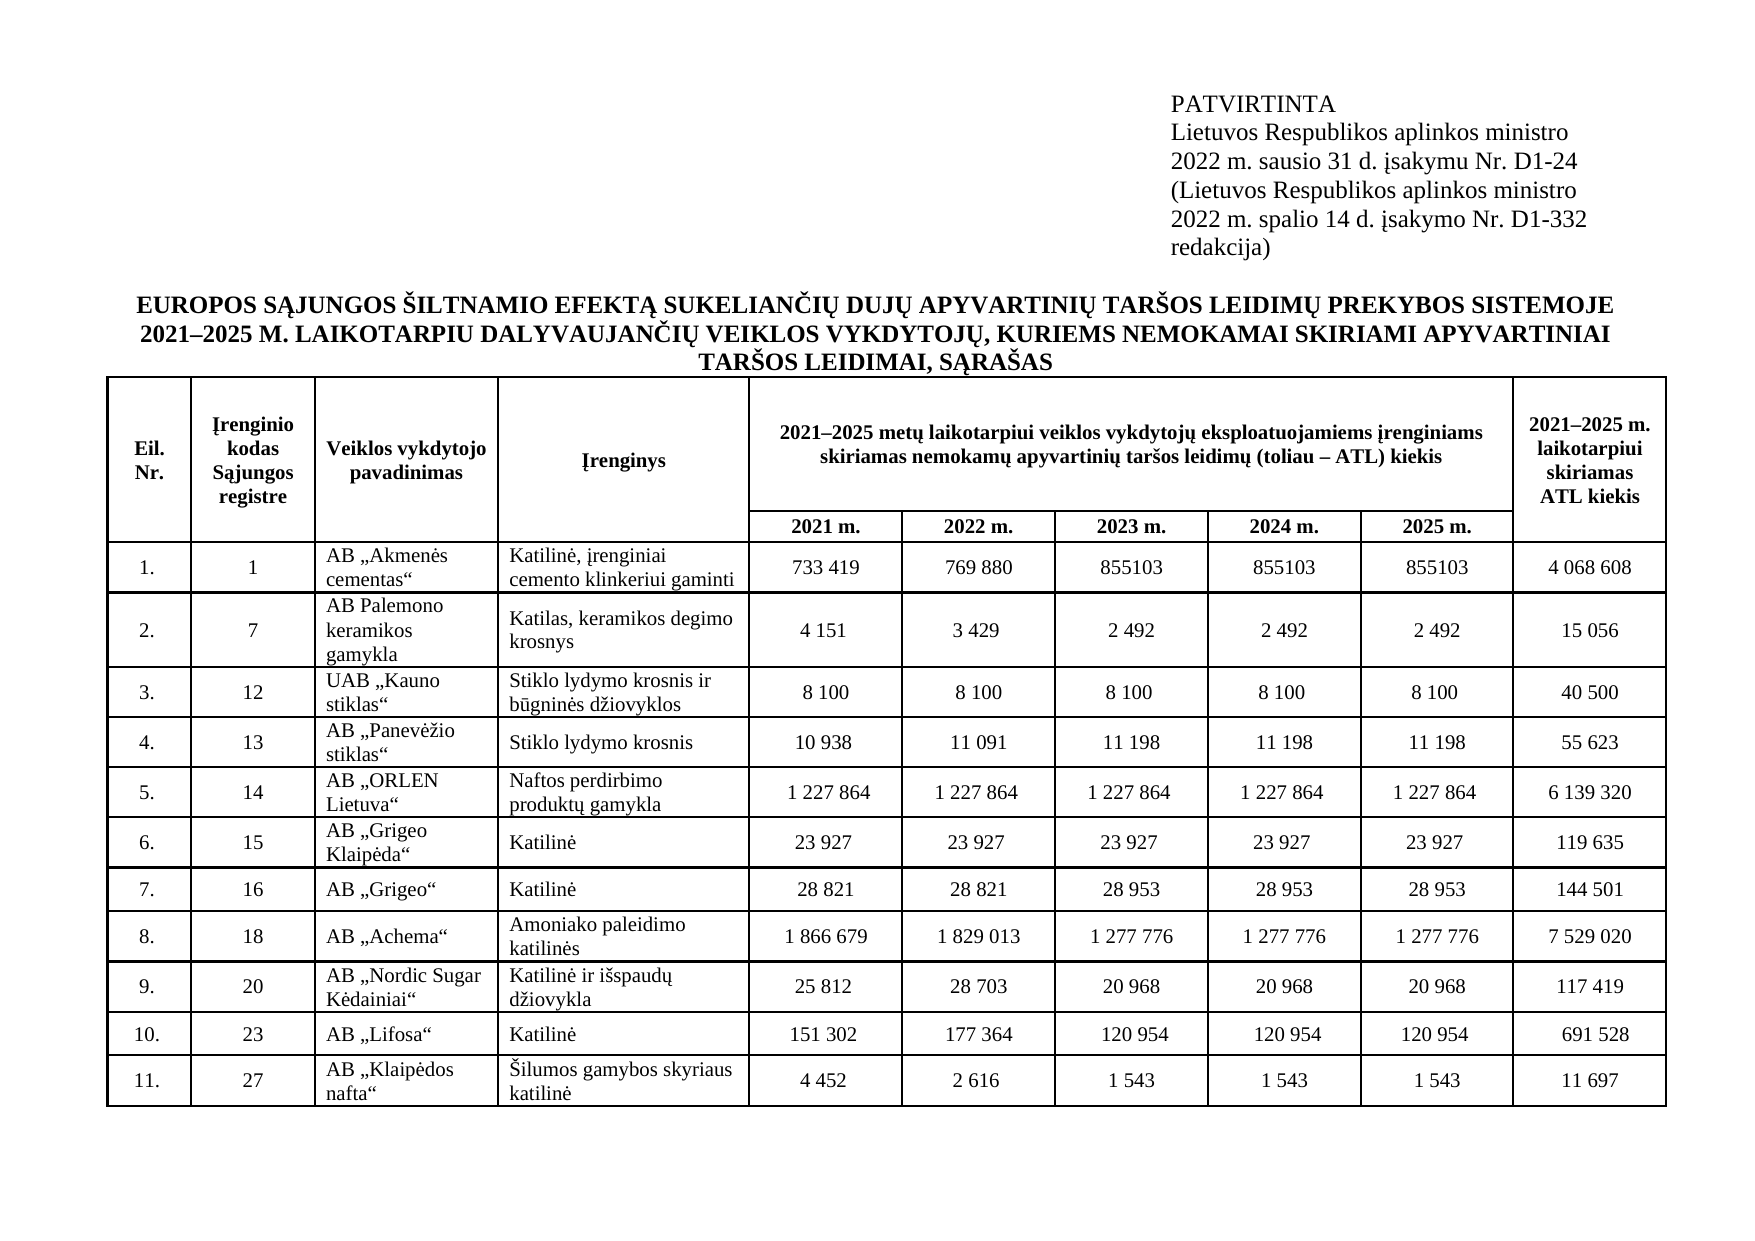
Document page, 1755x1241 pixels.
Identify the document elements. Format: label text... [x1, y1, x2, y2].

table_cell 8 100 [1362, 668, 1512, 716]
table_cell 9. [109, 963, 190, 1011]
table_cell 4 151 [750, 594, 901, 666]
table_cell AB „Klaipėdos nafta“ [316, 1056, 497, 1104]
table_cell 2 492 [1209, 594, 1360, 666]
table_cell 28 703 [903, 963, 1054, 1011]
table_cell 20 968 [1362, 963, 1512, 1011]
table_cell 1 227 864 [1056, 768, 1207, 816]
table_cell 11 697 [1514, 1056, 1665, 1104]
table_cell Šilumos gamybos skyriaus katilinė [499, 1056, 748, 1104]
table_cell AB „Grigeo Klaipėda“ [316, 818, 497, 866]
table_cell 1 277 776 [1362, 912, 1512, 960]
table_cell Stiklo lydymo krosnis ir būgninės džiovyklos [499, 668, 748, 716]
table_cell 1 543 [1056, 1056, 1207, 1104]
table_cell AB „Akmenės cementas“ [316, 543, 497, 591]
table_header 2021–2025 m. laikotarpiui skiriamas ATL kiekis [1514, 378, 1665, 541]
table_cell 2022 m. [903, 512, 1054, 541]
table_cell 3 429 [903, 594, 1054, 666]
table_cell 1 227 864 [1209, 768, 1360, 816]
table_cell 769 880 [903, 543, 1054, 591]
table_cell 10. [109, 1013, 190, 1054]
table_cell 691 528 [1514, 1013, 1665, 1054]
table_cell 27 [192, 1056, 314, 1104]
table_cell 1 [192, 543, 314, 591]
table_cell 1 866 679 [750, 912, 901, 960]
table_cell 2 492 [1056, 594, 1207, 666]
table_cell 11 198 [1209, 718, 1360, 766]
table_cell AB „Nordic Sugar Kėdainiai“ [316, 963, 497, 1011]
table_header Veiklos vykdytojo pavadinimas [316, 378, 497, 541]
table_cell 1 829 013 [903, 912, 1054, 960]
table_cell 855103 [1209, 543, 1360, 591]
table_cell 28 821 [903, 869, 1054, 910]
table_cell 10 938 [750, 718, 901, 766]
text EUROPOS SĄJUNGOS ŠILTNAMIO EFEKTĄ SUKELIANČIŲ DUJŲ APYVARTINIŲ TARŠOS LEIDIMŲ PREKYBOS SISTEMOJE 2021–2025 M. LAIKOTARPIU DALYVAUJANČIŲ VEIKLOS VYKDYTOJŲ, KURIEMS NEMOKAMAI SKIRIAMI APYVARTINIAI TARŠOS LEIDIMAI, SĄRAŠAS [107, 290, 1644, 376]
table_cell 120 954 [1056, 1013, 1207, 1054]
table_cell 4. [109, 718, 190, 766]
table_cell 119 635 [1514, 818, 1665, 866]
table_cell 15 056 [1514, 594, 1665, 666]
table_cell 20 [192, 963, 314, 1011]
table_cell Katilinė [499, 1013, 748, 1054]
table_cell 13 [192, 718, 314, 766]
table_cell 16 [192, 869, 314, 910]
table_cell 6. [109, 818, 190, 866]
table_cell 1 277 776 [1209, 912, 1360, 960]
table_cell 8. [109, 912, 190, 960]
table_cell 3. [109, 668, 190, 716]
table_cell 11 198 [1056, 718, 1207, 766]
table_cell 55 623 [1514, 718, 1665, 766]
table_cell 1 277 776 [1056, 912, 1207, 960]
text PATVIRTINTA [1171, 89, 1644, 117]
table_cell 120 954 [1209, 1013, 1360, 1054]
table_cell 1 543 [1209, 1056, 1360, 1104]
table_cell 14 [192, 768, 314, 816]
table_cell 15 [192, 818, 314, 866]
table_header Eil. Nr. [109, 378, 190, 541]
table_cell Katilas, keramikos degimo krosnys [499, 594, 748, 666]
table_cell 4 068 608 [1514, 543, 1665, 591]
table_cell 2. [109, 594, 190, 666]
table_cell 7 [192, 594, 314, 666]
table_cell AB „Panevėžio stiklas“ [316, 718, 497, 766]
table_cell 144 501 [1514, 869, 1665, 910]
table_cell 151 302 [750, 1013, 901, 1054]
table_cell 2024 m. [1209, 512, 1360, 541]
table_cell Naftos perdirbimo produktų gamykla [499, 768, 748, 816]
table_cell Stiklo lydymo krosnis [499, 718, 748, 766]
text Lietuvos Respublikos aplinkos ministro [1171, 117, 1644, 146]
table_cell 2 616 [903, 1056, 1054, 1104]
table_cell 28 953 [1209, 869, 1360, 910]
table_cell 23 927 [1362, 818, 1512, 866]
table_cell AB „Lifosa“ [316, 1013, 497, 1054]
text redakcija) [1171, 232, 1644, 261]
table_cell 23 927 [1209, 818, 1360, 866]
table_cell UAB „Kauno stiklas“ [316, 668, 497, 716]
table_cell 18 [192, 912, 314, 960]
table_cell 40 500 [1514, 668, 1665, 716]
table_cell 7 529 020 [1514, 912, 1665, 960]
table_cell 8 100 [903, 668, 1054, 716]
table_cell AB Palemono keramikos gamykla [316, 594, 497, 666]
table_cell 1 227 864 [903, 768, 1054, 816]
table_cell 117 419 [1514, 963, 1665, 1011]
table_cell 855103 [1056, 543, 1207, 591]
table_cell 6 139 320 [1514, 768, 1665, 816]
table_cell 11. [109, 1056, 190, 1104]
table_cell 8 100 [1209, 668, 1360, 716]
table_cell 8 100 [750, 668, 901, 716]
table_cell 5. [109, 768, 190, 816]
text 2022 m. spalio 14 d. įsakymo Nr. D1-332 [1171, 204, 1644, 232]
table_cell Katilinė, įrenginiai cemento klinkeriui gaminti [499, 543, 748, 591]
text 2022 m. sausio 31 d. įsakymu Nr. D1-24 [1171, 146, 1644, 175]
table_header Įrenginys [499, 378, 748, 541]
table_cell 2 492 [1362, 594, 1512, 666]
table_cell 12 [192, 668, 314, 716]
table_cell 23 [192, 1013, 314, 1054]
table_cell Amoniako paleidimo katilinės [499, 912, 748, 960]
table_cell 1 227 864 [750, 768, 901, 816]
table_cell 28 821 [750, 869, 901, 910]
table_cell 855103 [1362, 543, 1512, 591]
table_cell 1 227 864 [1362, 768, 1512, 816]
table_cell 4 452 [750, 1056, 901, 1104]
table_cell 2021 m. [750, 512, 901, 541]
table_cell 733 419 [750, 543, 901, 591]
table_cell Katilinė [499, 869, 748, 910]
table_cell Katilinė ir išspaudų džiovykla [499, 963, 748, 1011]
table_cell AB „Achema“ [316, 912, 497, 960]
table_cell 7. [109, 869, 190, 910]
table_cell AB „ORLEN Lietuva“ [316, 768, 497, 816]
table_cell 2025 m. [1362, 512, 1512, 541]
table_cell 1 543 [1362, 1056, 1512, 1104]
table_cell 177 364 [903, 1013, 1054, 1054]
table_cell 28 953 [1362, 869, 1512, 910]
table_cell 25 812 [750, 963, 901, 1011]
table_cell 2023 m. [1056, 512, 1207, 541]
table_cell 8 100 [1056, 668, 1207, 716]
table_cell 20 968 [1209, 963, 1360, 1011]
table_cell 120 954 [1362, 1013, 1512, 1054]
table_cell Katilinė [499, 818, 748, 866]
table_cell 11 198 [1362, 718, 1512, 766]
table_cell 11 091 [903, 718, 1054, 766]
table_cell 23 927 [903, 818, 1054, 866]
table_cell 28 953 [1056, 869, 1207, 910]
table_cell AB „Grigeo“ [316, 869, 497, 910]
table_cell 1. [109, 543, 190, 591]
table_cell 23 927 [1056, 818, 1207, 866]
table_header Įrenginio kodas Sąjungos registre [192, 378, 314, 541]
table_header 2021–2025 metų laikotarpiui veiklos vykdytojų eksploatuojamiems įrenginiams skiriamas nemokamų apyvartinių taršos leidimų (toliau – ATL) kiekis [750, 378, 1512, 510]
table_cell 23 927 [750, 818, 901, 866]
text (Lietuvos Respublikos aplinkos ministro [1171, 175, 1644, 204]
table_cell 20 968 [1056, 963, 1207, 1011]
